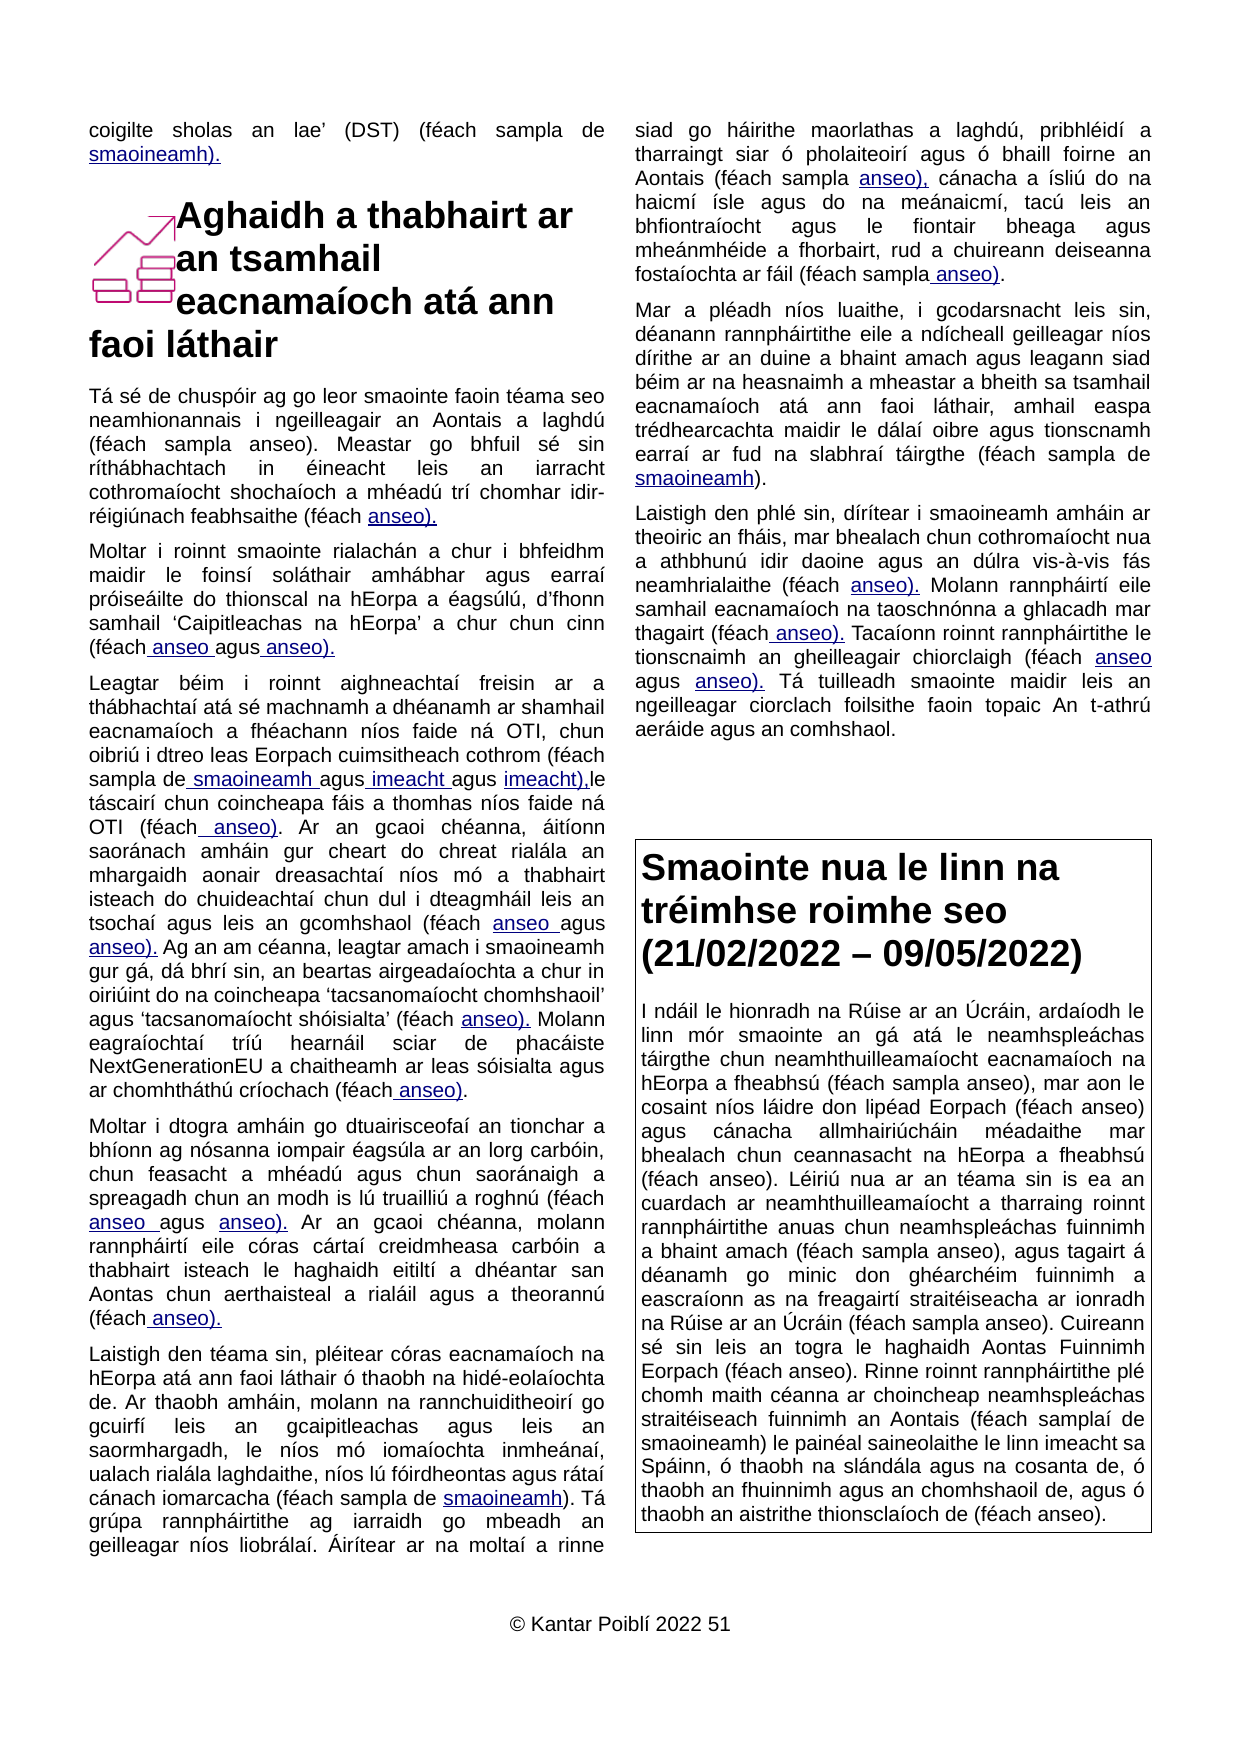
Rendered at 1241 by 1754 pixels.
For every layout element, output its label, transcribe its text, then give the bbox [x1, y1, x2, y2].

subtitle Smaointe nua le linn na tréimhse roimhe seo (21/02/2022 – 09/05/2022) [636, 840, 1151, 981]
text Tá sé de chuspóir ag go leor smaointe faoin téama seo neamhionannais i ngeilleagair an Aontais a laghdú (féach sampla anseo). Meastar go bhfuil sé sin ríthábhachtach in éineacht leis an iarracht cothromaíocht shochaíoch a mhéadú trí chomhar idir-réigiúnach feabhsaithe (féach anseo). [88, 384, 605, 527]
text Laistigh den téama sin, pléitear córas eacnamaíoch na hEorpa atá ann faoi láthair ó thaobh na hidé-eolaíochta de. Ar thaobh amháin, molann na rannchuiditheoirí go gcuirfí leis an gcaipitleachas agus leis an saormhargadh, le níos mó iomaíochta inmheánaí, ualach rialála laghdaithe, níos lú fóirdheontas agus rátaí cánach iomarcacha (féach sampla de smaoineamh). Tá grúpa rannpháirtithe ag iarraidh go mbeadh an geilleagar níos liobrálaí. Áirítear ar na moltaí a rinne [88, 1342, 605, 1557]
text Leagtar béim i roinnt aighneachtaí freisin ar a thábhachtaí atá sé machnamh a dhéanamh ar shamhail eacnamaíoch a fhéachann níos faide ná OTI, chun oibriú i dtreo leas Eorpach cuimsitheach cothrom (féach sampla de smaoineamh agus imeacht agus imeacht),le táscairí chun coincheapa fáis a thomhas níos faide ná OTI (féach anseo). Ar an gcaoi chéanna, áitíonn saoránach amháin gur cheart do chreat rialála an mhargaidh aonair dreasachtaí níos mó a thabhairt isteach do chuideachtaí chun dul i dteagmháil leis an tsochaí agus leis an gcomhshaol (féach anseo agus anseo). Ag an am céanna, leagtar amach i smaoineamh gur gá, dá bhrí sin, an beartas airgeadaíochta a chur in oiriúint do na coincheapa ‘tacsanomaíocht chomhshaoil’ agus ‘tacsanomaíocht shóisialta’ (féach anseo). Molann eagraíochtaí tríú hearnáil sciar de phacáiste NextGenerationEU a chaitheamh ar leas sóisialta agus ar chomhtháthú críochach (féach anseo). [88, 671, 605, 1102]
text Laistigh den phlé sin, dírítear i smaoineamh amháin ar theoiric an fháis, mar bhealach chun cothromaíocht nua a athbhunú idir daoine agus an dúlra vis-à-vis fás neamhrialaithe (féach anseo). Molann rannpháirtí eile samhail eacnamaíoch na taoschnónna a ghlacadh mar thagairt (féach anseo). Tacaíonn roinnt rannpháirtithe le tionscnaimh an gheilleagair chiorclaigh (féach anseo agus anseo). Tá tuilleadh smaointe maidir leis an ngeilleagar ciorclach foilsithe faoin topaic An t-athrú aeráide agus an comhshaol. [635, 501, 1152, 741]
text I ndáil le hionradh na Rúise ar an Úcráin, ardaíodh le linn mór smaointe an gá atá le neamhspleáchas táirgthe chun neamhthuilleamaíocht eacnamaíoch na hEorpa a fheabhsú (féach sampla anseo), mar aon le cosaint níos láidre don lipéad Eorpach (féach anseo) agus cánacha allmhairiúcháin méadaithe mar bhealach chun ceannasacht na hEorpa a fheabhsú (féach anseo). Léiriú nua ar an téama sin is ea an cuardach ar neamhthuilleamaíocht a tharraing roinnt rannpháirtithe anuas chun neamhspleáchas fuinnimh a bhaint amach (féach sampla anseo), agus tagairt á déanamh go minic don ghéarchéim fuinnimh a eascraíonn as na freagairtí straitéiseacha ar ionradh na Rúise ar an Úcráin (féach sampla anseo). Cuireann sé sin leis an togra le haghaidh Aontas Fuinnimh Eorpach (féach anseo). Rinne roinnt rannpháirtithe plé chomh maith céanna ar choincheap neamhspleáchas straitéiseach fuinnimh an Aontais (féach samplaí de smaoineamh) le painéal saineolaithe le linn imeacht sa Spáinn, ó thaobh na slándála agus na cosanta de, ó thaobh an fhuinnimh agus an chomhshaoil de, agus ó thaobh an aistrithe thionsclaíoch de (féach anseo). [636, 993, 1151, 1532]
text coigilte sholas an lae’ (DST) (féach sampla de smaoineamh). [88, 118, 605, 166]
text Mar a pléadh níos luaithe, i gcodarsnacht leis sin, déanann rannpháirtithe eile a ndícheall geilleagar níos dírithe ar an duine a bhaint amach agus leagann siad béim ar na heasnaimh a mheastar a bheith sa tsamhail eacnamaíoch atá ann faoi láthair, amhail easpa trédhearcachta maidir le dálaí oibre agus tionscnamh earraí ar fud na slabhraí táirgthe (féach sampla de smaoineamh). [635, 298, 1152, 489]
text Moltar i dtogra amháin go dtuairisceofaí an tionchar a bhíonn ag nósanna iompair éagsúla ar an lorg carbóin, chun feasacht a mhéadú agus chun saoránaigh a spreagadh chun an modh is lú truailliú a roghnú (féach anseo agus anseo). Ar an gcaoi chéanna, molann rannpháirtí eile córas cártaí creidmheasa carbóin a thabhairt isteach le haghaidh eitiltí a dhéantar san Aontas chun aerthaisteal a rialáil agus a theorannú (féach anseo). [88, 1114, 605, 1330]
text Moltar i roinnt smaointe rialachán a chur i bhfeidhm maidir le foinsí soláthair amhábhar agus earraí próiseáilte do thionscal na hEorpa a éagsúlú, d’fhonn samhail ‘Caipitleachas na hEorpa’ a chur chun cinn (féach anseo agus anseo). [88, 539, 605, 659]
picture [92, 216, 176, 303]
subtitle Aghaidh a thabhairt ar an tsamhail eacnamaíoch atá ann faoi láthair [88, 193, 605, 365]
text siad go háirithe maorlathas a laghdú, pribhléidí a tharraingt siar ó pholaiteoirí agus ó bhaill foirne an Aontais (féach sampla anseo), cánacha a ísliú do na haicmí ísle agus do na meánaicmí, tacú leis an bhfiontraíocht agus le fiontair bheaga agus mheánmhéide a fhorbairt, rud a chuireann deiseanna fostaíochta ar fáil (féach sampla anseo). [635, 118, 1152, 286]
